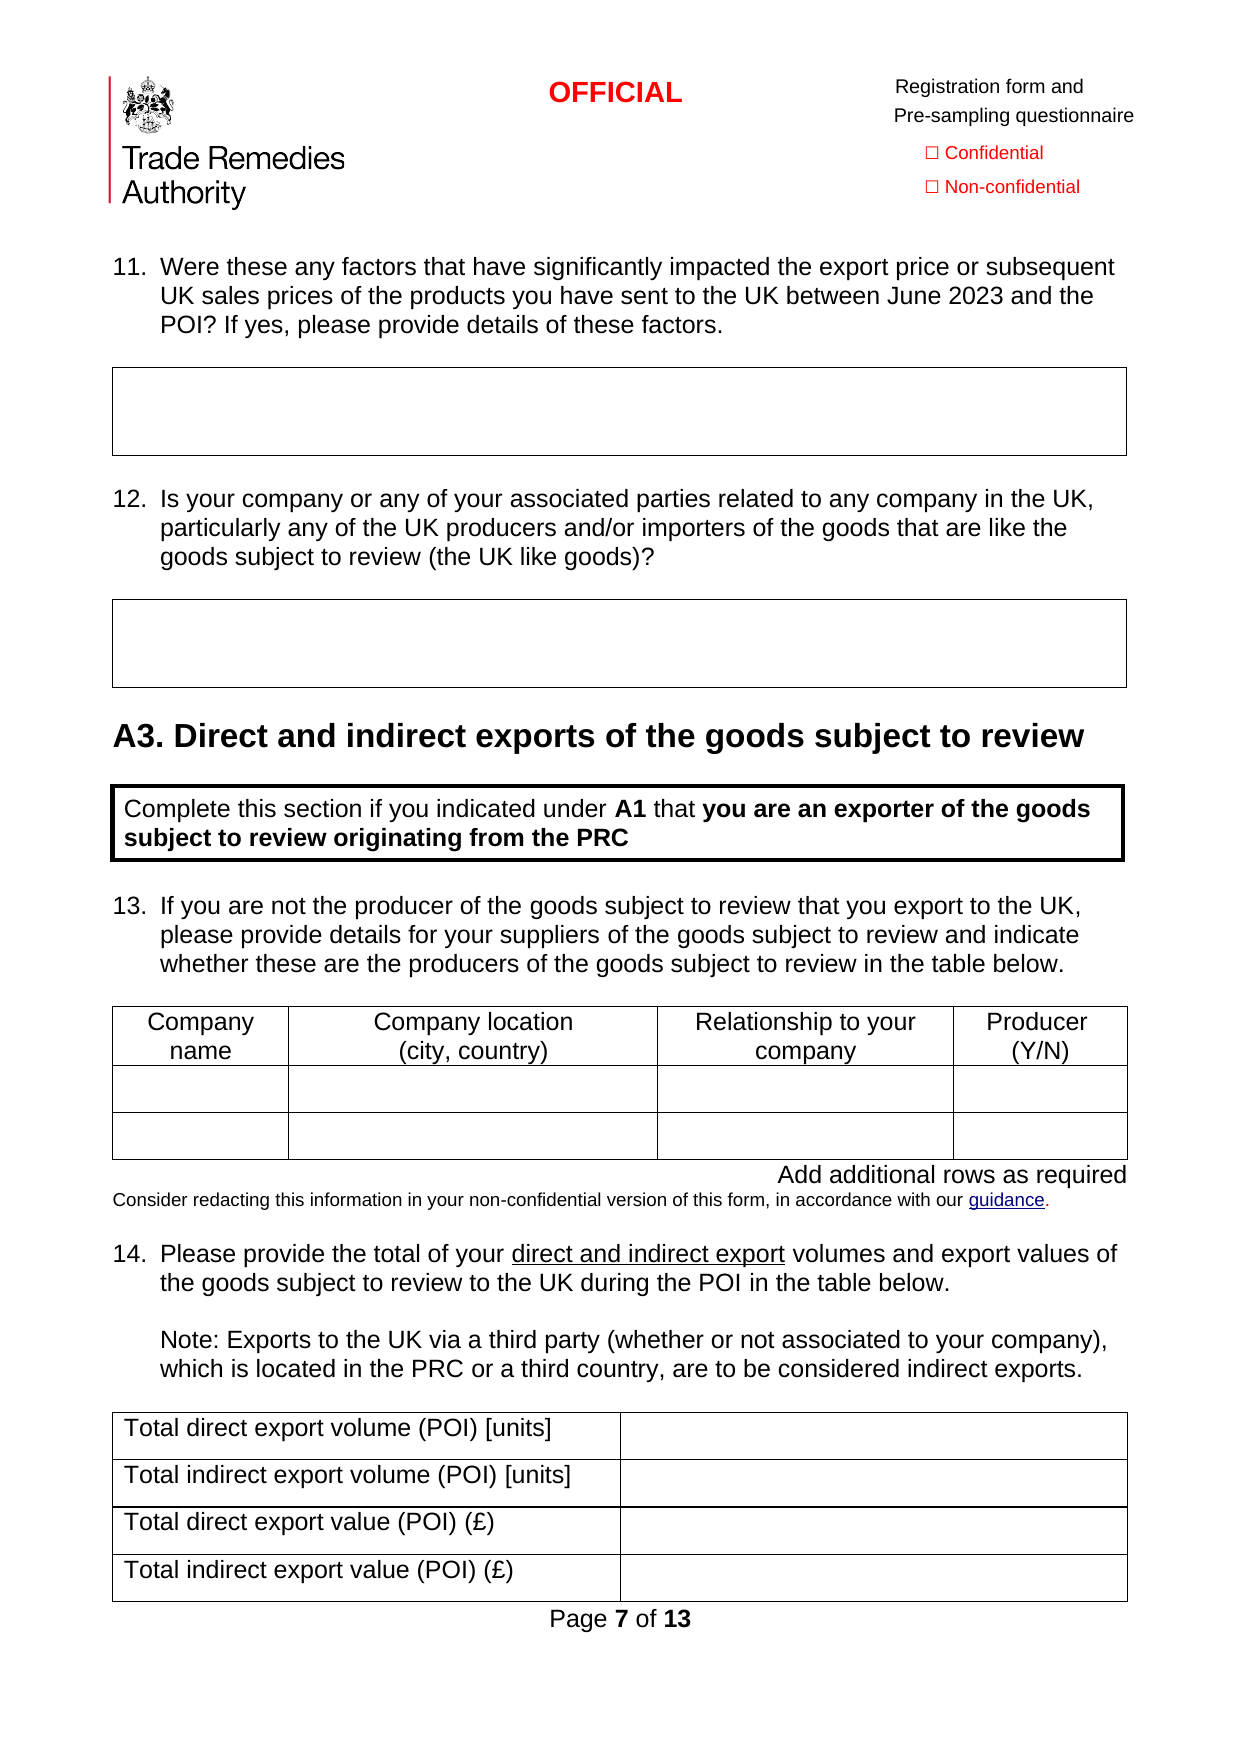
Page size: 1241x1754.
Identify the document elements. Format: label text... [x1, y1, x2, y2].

subtitle A3. Direct and indirect exports of the goods subject to review [112, 716, 1128, 755]
table_cell Total direct export value (POI) (£) [113, 1508, 620, 1554]
list Were these any factors that have significantly impacted the export price or subsequent UK sales prices of the products you have sent to the UK between June 2023 and the POI? If yes, please provide details of these factors. [112, 252, 1128, 338]
table_cell [113, 1066, 288, 1112]
table_cell [621, 1460, 1127, 1506]
table_cell [621, 1555, 1127, 1601]
table_header [621, 1413, 1127, 1459]
table_header Complete this section if you indicated under A1 that you are an exporter of the goods subject to review originating from the PRC [115, 788, 1121, 858]
list If you are not the producer of the goods subject to review that you export to the UK, please provide details for your suppliers of the goods subject to review and indicate whether these are the producers of the goods subject to review in the table below. [112, 891, 1128, 977]
table_cell Total indirect export volume (POI) [units] [113, 1460, 620, 1506]
list Is your company or any of your associated parties related to any company in the UK, particularly any of the UK producers and/or importers of the goods that are like the goods subject to review (the UK like goods)? [112, 484, 1128, 571]
table_cell Total indirect export value (POI) (£) [113, 1555, 620, 1601]
list Note: Exports to the UK via a third party (whether or not associated to your company), which is located in the PRC or a third country, are to be considered indirect exports. [160, 1326, 1128, 1383]
table_cell [113, 1113, 288, 1159]
table_header Producer (Y/N) [954, 1007, 1127, 1064]
table_header Total direct export volume (POI) [units] [113, 1413, 620, 1459]
table_cell [954, 1066, 1127, 1112]
table_cell [621, 1508, 1127, 1554]
table_cell [289, 1113, 657, 1159]
table_header [113, 600, 1126, 687]
text Add additional rows as required [112, 1160, 1128, 1189]
text Consider redacting this information in your non-confidential version of this form, in accordance with our guidance. [112, 1189, 1128, 1211]
table_cell [289, 1066, 657, 1112]
table_cell [954, 1113, 1127, 1159]
table_cell [658, 1113, 953, 1159]
table_header Company name [113, 1007, 288, 1064]
table_header Company location (city, country) [289, 1007, 657, 1064]
table_header Relationship to your company [658, 1007, 953, 1064]
table_header [113, 368, 1126, 454]
table_cell [658, 1066, 953, 1112]
list Please provide the total of your direct and indirect export volumes and export values of the goods subject to review to the UK during the POI in the table below. [112, 1239, 1128, 1297]
